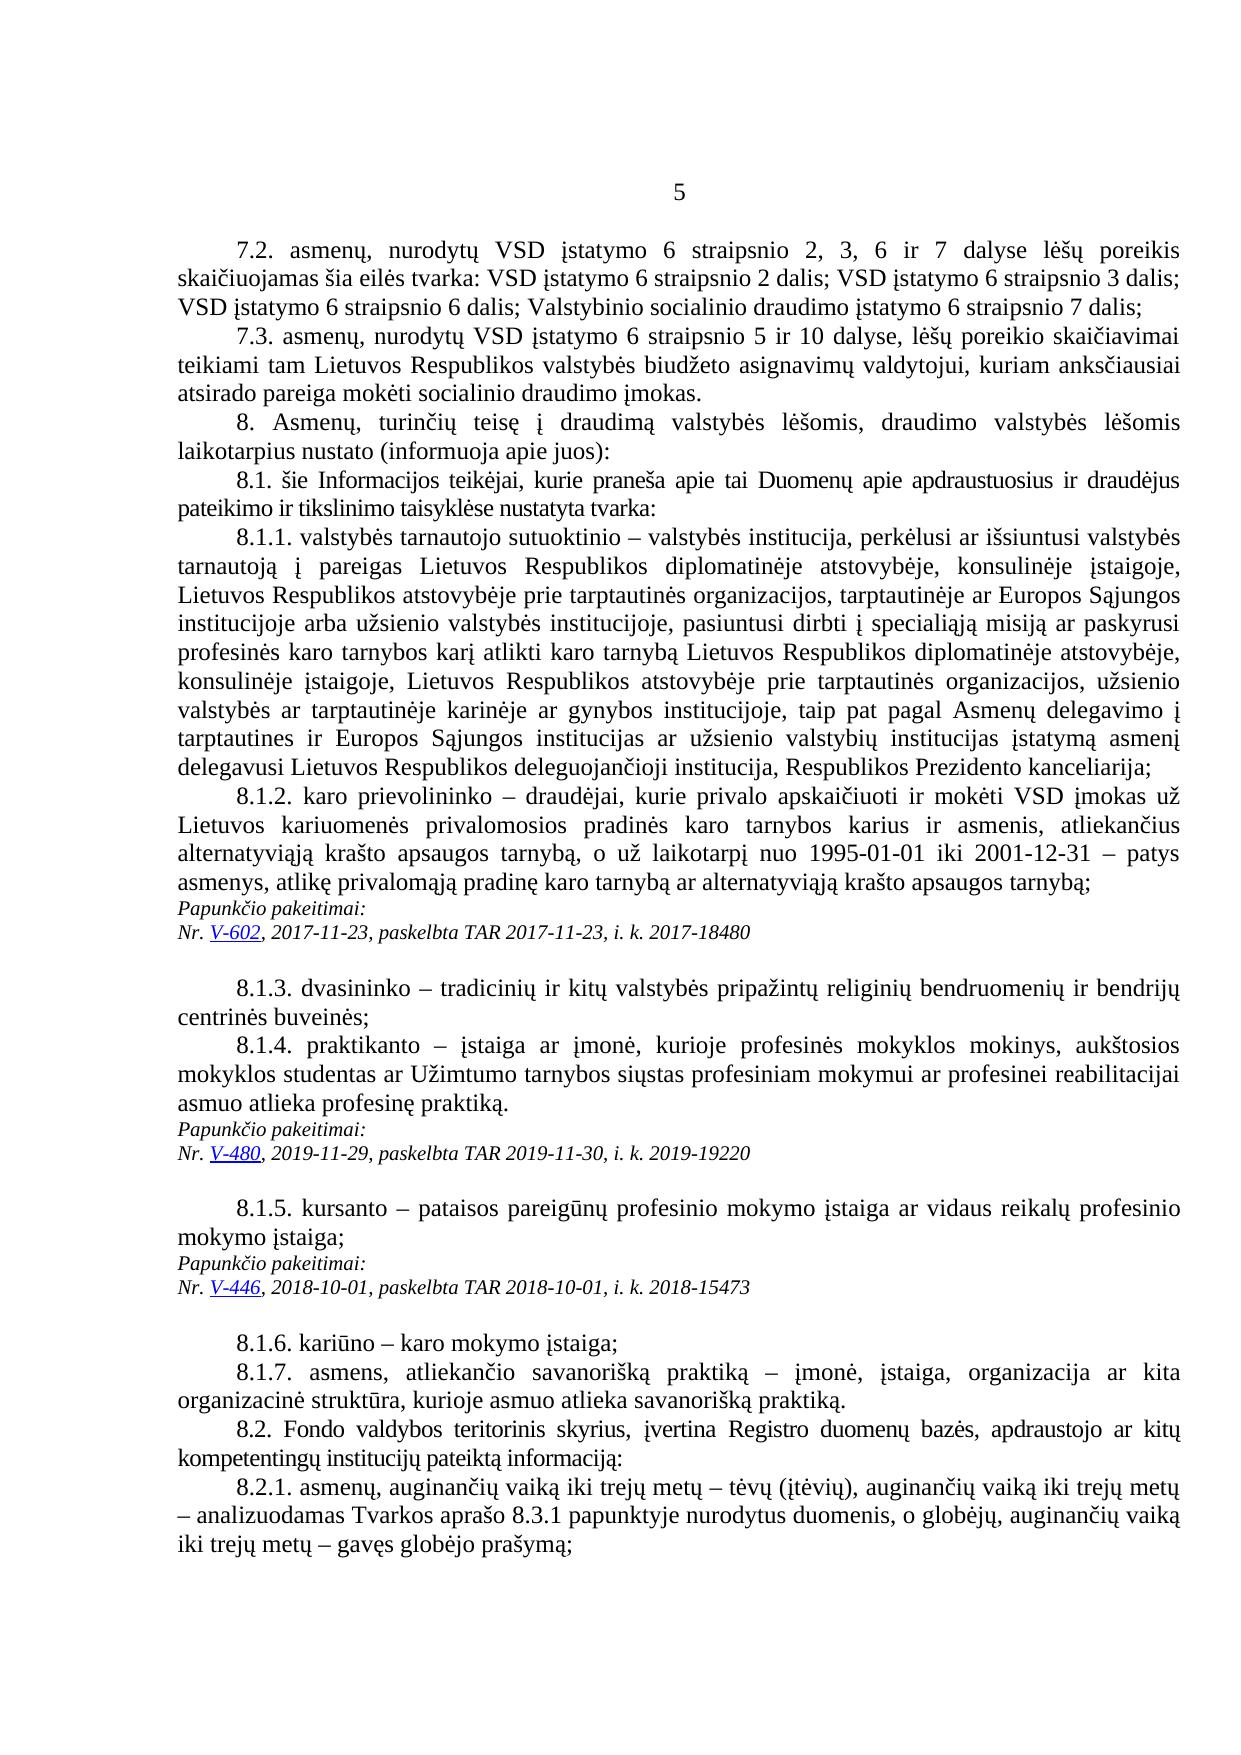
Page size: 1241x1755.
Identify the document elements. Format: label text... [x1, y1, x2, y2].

text Papunkčio pakeitimai: [177, 1117, 1181, 1141]
text 8.1.3. dvasininko – tradicinių ir kitų valstybės pripažintų religinių bendruomenių ir bendrijų centrinės buveinės; [177, 973, 1181, 1030]
text 8.1.2. karo prievolininko – draudėjai, kurie privalo apskaičiuoti ir mokėti VSD įmokas už Lietuvos kariuomenės privalomosios pradinės karo tarnybos karius ir asmenis, atliekančius alternatyviąją krašto apsaugos tarnybą, o už laikotarpį nuo 1995-01-01 iki 2001-12-31 – patys asmenys, atlikę privalomąją pradinę karo tarnybą ar alternatyviąją krašto apsaugos tarnybą; [177, 781, 1181, 896]
text 8.1.1. valstybės tarnautojo sutuoktinio – valstybės institucija, perkėlusi ar išsiuntusi valstybės tarnautoją į pareigas Lietuvos Respublikos diplomatinėje atstovybėje, konsulinėje įstaigoje, Lietuvos Respublikos atstovybėje prie tarptautinės organizacijos, tarptautinėje ar Europos Sąjungos institucijoje arba užsienio valstybės institucijoje, pasiuntusi dirbti į specialiąją misiją ar paskyrusi profesinės karo tarnybos karį atlikti karo tarnybą Lietuvos Respublikos diplomatinėje atstovybėje, konsulinėje įstaigoje, Lietuvos Respublikos atstovybėje prie tarptautinės organizacijos, užsienio valstybės ar tarptautinėje karinėje ar gynybos institucijoje, taip pat pagal Asmenų delegavimo į tarptautines ir Europos Sąjungos institucijas ar užsienio valstybių institucijas įstatymą asmenį delegavusi Lietuvos Respublikos deleguojančioji institucija, Respublikos Prezidento kanceliarija; [177, 522, 1181, 781]
text 8.1.5. kursanto – pataisos pareigūnų profesinio mokymo įstaiga ar vidaus reikalų profesinio mokymo įstaiga; [177, 1193, 1181, 1251]
text 8.1. šie Informacijos teikėjai, kurie praneša apie tai Duomenų apie apdraustuosius ir draudėjus pateikimo ir tikslinimo taisyklėse nustatyta tvarka: [177, 465, 1181, 522]
text Nr. V-602, 2017-11-23, paskelbta TAR 2017-11-23, i. k. 2017-18480 [177, 920, 1181, 944]
text 8. Asmenų, turinčių teisę į draudimą valstybės lėšomis, draudimo valstybės lėšomis laikotarpius nustato (informuoja apie juos): [177, 407, 1181, 465]
text 8.2.1. asmenų, auginančių vaiką iki trejų metų – tėvų (įtėvių), auginančių vaiką iki trejų metų – analizuodamas Tvarkos aprašo 8.3.1 papunktyje nurodytus duomenis, o globėjų, auginančių vaiką iki trejų metų – gavęs globėjo prašymą; [177, 1472, 1181, 1558]
text 7.3. asmenų, nurodytų VSD įstatymo 6 straipsnio 5 ir 10 dalyse, lėšų poreikio skaičiavimai teikiami tam Lietuvos Respublikos valstybės biudžeto asignavimų valdytojui, kuriam anksčiausiai atsirado pareiga mokėti socialinio draudimo įmokas. [177, 321, 1181, 407]
text 8.1.7. asmens, atliekančio savanorišką praktiką – įmonė, įstaiga, organizacija ar kita organizacinė struktūra, kurioje asmuo atlieka savanorišką praktiką. [177, 1357, 1181, 1414]
text Papunkčio pakeitimai: [177, 1251, 1181, 1275]
text Papunkčio pakeitimai: [177, 896, 1181, 920]
text Nr. V-480, 2019-11-29, paskelbta TAR 2019-11-30, i. k. 2019-19220 [177, 1141, 1181, 1165]
text 8.1.6. kariūno – karo mokymo įstaiga; [177, 1328, 1181, 1357]
text Nr. V-446, 2018-10-01, paskelbta TAR 2018-10-01, i. k. 2018-15473 [177, 1275, 1181, 1299]
text 8.1.4. praktikanto – įstaiga ar įmonė, kurioje profesinės mokyklos mokinys, aukštosios mokyklos studentas ar Užimtumo tarnybos siųstas profesiniam mokymui ar profesinei reabilitacijai asmuo atlieka profesinę praktiką. [177, 1030, 1181, 1117]
text 7.2. asmenų, nurodytų VSD įstatymo 6 straipsnio 2, 3, 6 ir 7 dalyse lėšų poreikis skaičiuojamas šia eilės tvarka: VSD įstatymo 6 straipsnio 2 dalis; VSD įstatymo 6 straipsnio 3 dalis; VSD įstatymo 6 straipsnio 6 dalis; Valstybinio socialinio draudimo įstatymo 6 straipsnio 7 dalis; [177, 235, 1181, 321]
text 8.2. Fondo valdybos teritorinis skyrius, įvertina Registro duomenų bazės, apdraustojo ar kitų kompetentingų institucijų pateiktą informaciją: [177, 1414, 1181, 1472]
